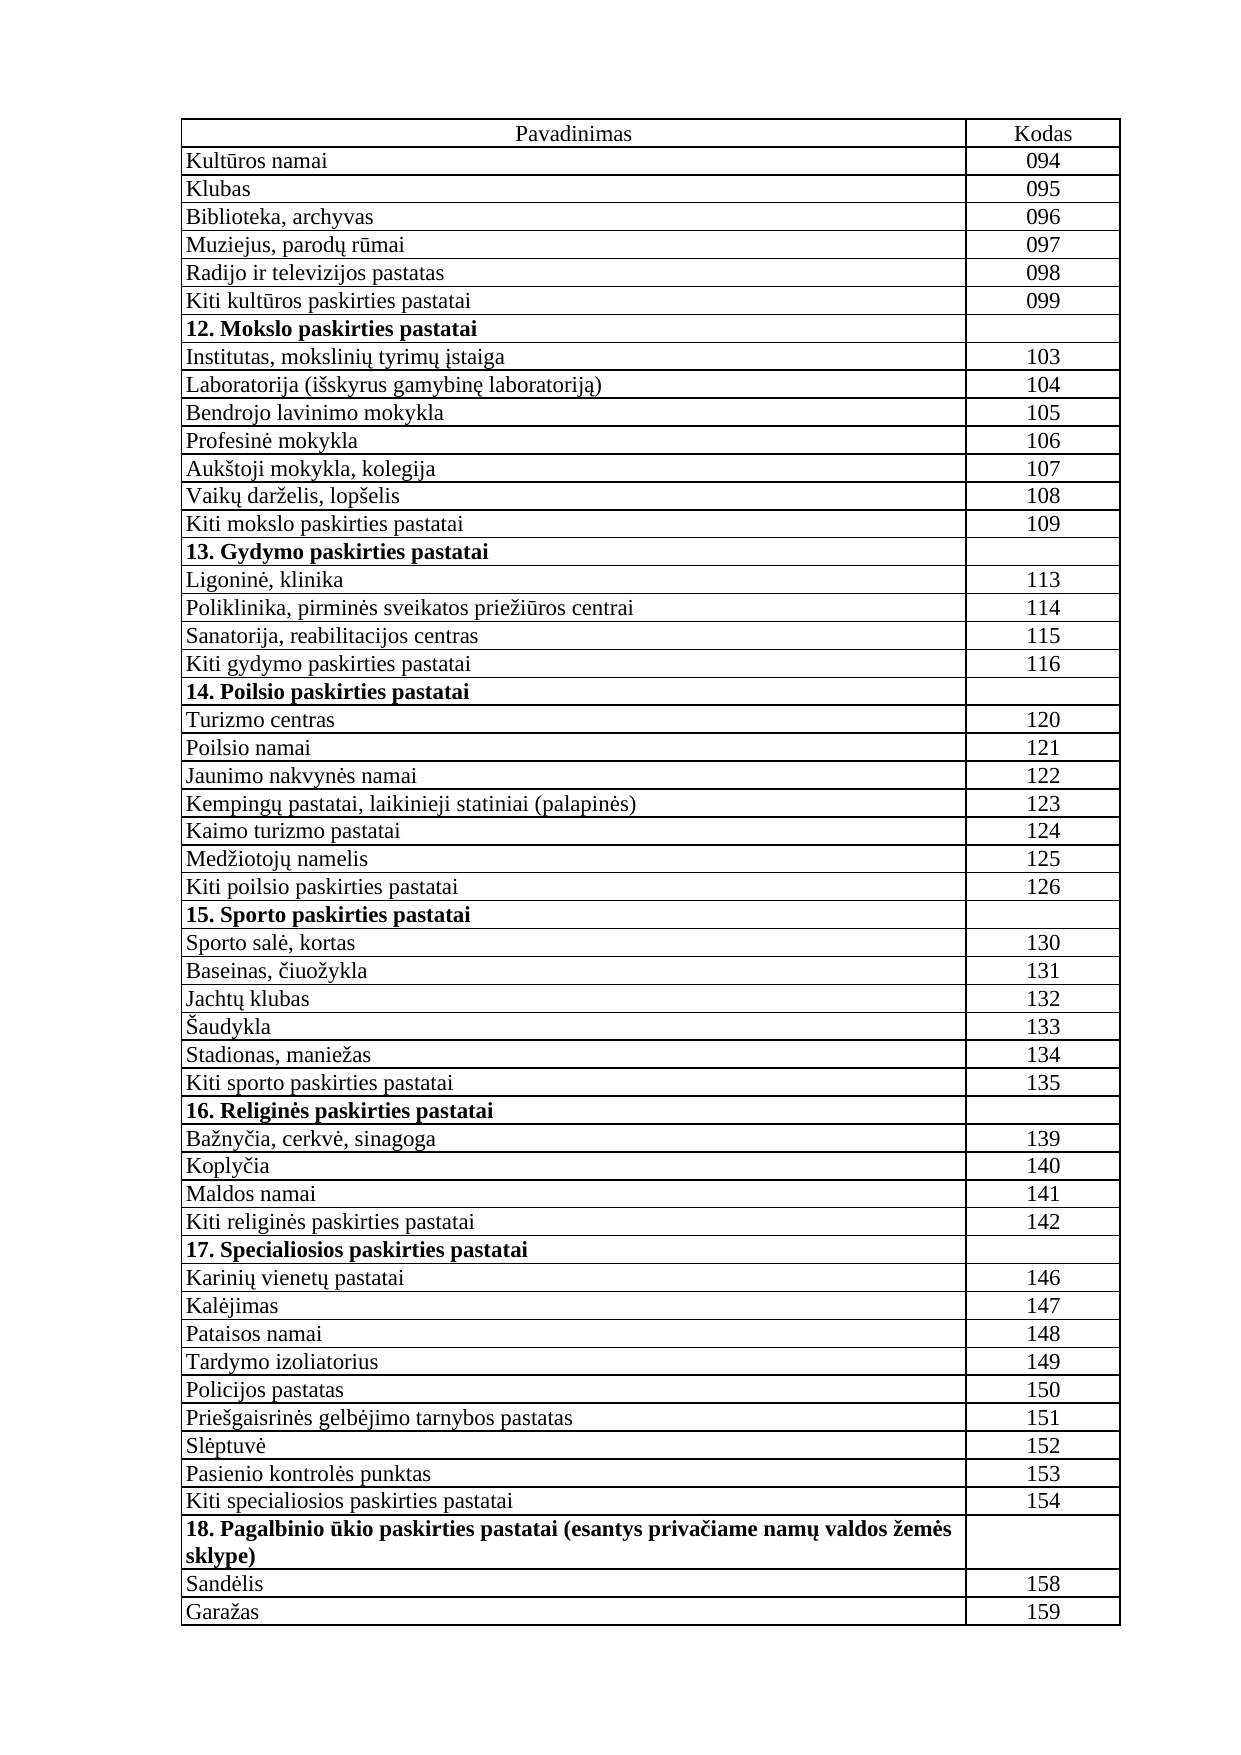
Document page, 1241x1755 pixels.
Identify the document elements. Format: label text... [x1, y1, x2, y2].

table_cell Vaikų darželis, lopšelis [182, 483, 965, 509]
table_cell Kaimo turizmo pastatai [182, 818, 965, 844]
table_cell 17. Specialiosios paskirties pastatai [182, 1236, 965, 1263]
table_header Pavadinimas [182, 120, 965, 146]
table_cell Kiti specialiosios paskirties pastatai [182, 1488, 965, 1514]
table_cell Koplyčia [182, 1153, 965, 1179]
table_cell 097 [967, 231, 1119, 258]
table_cell Kempingų pastatai, laikinieji statiniai (palapinės) [182, 790, 965, 816]
table_cell 116 [967, 650, 1119, 676]
table_cell Sanatorija, reabilitacijos centras [182, 622, 965, 648]
table_cell 106 [967, 427, 1119, 453]
table_cell 105 [967, 399, 1119, 425]
table_cell 142 [967, 1208, 1119, 1235]
table_cell 13. Gydymo paskirties pastatai [182, 538, 965, 565]
table_cell Medžiotojų namelis [182, 846, 965, 872]
table_cell 154 [967, 1488, 1119, 1514]
table_cell Bažnyčia, cerkvė, sinagoga [182, 1125, 965, 1151]
table_cell Aukštoji mokykla, kolegija [182, 455, 965, 481]
table_cell 130 [967, 929, 1119, 956]
table_cell 108 [967, 483, 1119, 509]
table_cell Maldos namai [182, 1181, 965, 1207]
table_cell 115 [967, 622, 1119, 648]
table_cell 159 [967, 1598, 1119, 1624]
table_cell 094 [967, 148, 1119, 174]
table_cell Turizmo centras [182, 706, 965, 732]
table_cell Baseinas, čiuožykla [182, 957, 965, 983]
table_cell [967, 901, 1119, 928]
table_cell 126 [967, 873, 1119, 900]
table_cell 141 [967, 1181, 1119, 1207]
table_cell Kiti religinės paskirties pastatai [182, 1208, 965, 1235]
table_cell 095 [967, 176, 1119, 202]
table_cell [967, 315, 1119, 341]
table_cell 148 [967, 1320, 1119, 1346]
table_cell Poilsio namai [182, 734, 965, 760]
table_cell Klubas [182, 176, 965, 202]
table_cell 104 [967, 371, 1119, 397]
table_cell 125 [967, 846, 1119, 872]
table_cell Jachtų klubas [182, 985, 965, 1011]
table_cell Ligoninė, klinika [182, 566, 965, 593]
table_cell 114 [967, 594, 1119, 621]
table_cell 133 [967, 1013, 1119, 1039]
table_cell Slėptuvė [182, 1432, 965, 1458]
table_cell [967, 1097, 1119, 1123]
table_cell Sporto salė, kortas [182, 929, 965, 956]
table_cell 152 [967, 1432, 1119, 1458]
table_cell [967, 538, 1119, 565]
table_cell 139 [967, 1125, 1119, 1151]
table_cell Tardymo izoliatorius [182, 1348, 965, 1374]
table_cell Šaudykla [182, 1013, 965, 1039]
table_cell 109 [967, 511, 1119, 537]
table_cell 12. Mokslo paskirties pastatai [182, 315, 965, 341]
table_cell Kiti poilsio paskirties pastatai [182, 873, 965, 900]
table_cell 146 [967, 1264, 1119, 1291]
table_cell Muziejus, parodų rūmai [182, 231, 965, 258]
table_cell 151 [967, 1404, 1119, 1430]
table_cell 124 [967, 818, 1119, 844]
table_cell 15. Sporto paskirties pastatai [182, 901, 965, 928]
table_cell 150 [967, 1376, 1119, 1402]
table_cell Kultūros namai [182, 148, 965, 174]
table_cell Kiti mokslo paskirties pastatai [182, 511, 965, 537]
table_cell Laboratorija (išskyrus gamybinę laboratoriją) [182, 371, 965, 397]
table_cell Karinių vienetų pastatai [182, 1264, 965, 1291]
table_cell Sandėlis [182, 1570, 965, 1596]
table_cell [967, 678, 1119, 704]
table_cell Stadionas, maniežas [182, 1041, 965, 1067]
table_header Kodas [967, 120, 1119, 146]
table_cell Kiti gydymo paskirties pastatai [182, 650, 965, 676]
table_cell Priešgaisrinės gelbėjimo tarnybos pastatas [182, 1404, 965, 1430]
table_cell 134 [967, 1041, 1119, 1067]
table_cell 158 [967, 1570, 1119, 1596]
table_cell 113 [967, 566, 1119, 593]
table_cell Garažas [182, 1598, 965, 1624]
table_cell 131 [967, 957, 1119, 983]
table_cell 147 [967, 1292, 1119, 1318]
table_cell Bendrojo lavinimo mokykla [182, 399, 965, 425]
table_cell Institutas, mokslinių tyrimų įstaiga [182, 343, 965, 369]
table_cell 099 [967, 287, 1119, 313]
table_cell Pasienio kontrolės punktas [182, 1460, 965, 1486]
table_cell 120 [967, 706, 1119, 732]
table_cell 149 [967, 1348, 1119, 1374]
table_cell 098 [967, 259, 1119, 286]
table_cell 122 [967, 762, 1119, 788]
table_cell 123 [967, 790, 1119, 816]
table_cell Kalėjimas [182, 1292, 965, 1318]
table_cell 14. Poilsio paskirties pastatai [182, 678, 965, 704]
table_cell Poliklinika, pirminės sveikatos priežiūros centrai [182, 594, 965, 621]
table_cell Biblioteka, archyvas [182, 203, 965, 230]
table_cell 153 [967, 1460, 1119, 1486]
table_cell 140 [967, 1153, 1119, 1179]
table_cell 135 [967, 1069, 1119, 1095]
table_cell [967, 1236, 1119, 1263]
table_cell 18. Pagalbinio ūkio paskirties pastatai (esantys privačiame namų valdos žemės sklype) [182, 1516, 965, 1568]
table_cell Radijo ir televizijos pastatas [182, 259, 965, 286]
table_cell [967, 1516, 1119, 1568]
table_cell 121 [967, 734, 1119, 760]
table_cell Pataisos namai [182, 1320, 965, 1346]
table_cell Policijos pastatas [182, 1376, 965, 1402]
table_cell 096 [967, 203, 1119, 230]
table_cell Profesinė mokykla [182, 427, 965, 453]
table_cell 132 [967, 985, 1119, 1011]
table_cell 16. Religinės paskirties pastatai [182, 1097, 965, 1123]
table_cell Jaunimo nakvynės namai [182, 762, 965, 788]
table_cell 103 [967, 343, 1119, 369]
table_cell Kiti sporto paskirties pastatai [182, 1069, 965, 1095]
table_cell Kiti kultūros paskirties pastatai [182, 287, 965, 313]
table_cell 107 [967, 455, 1119, 481]
